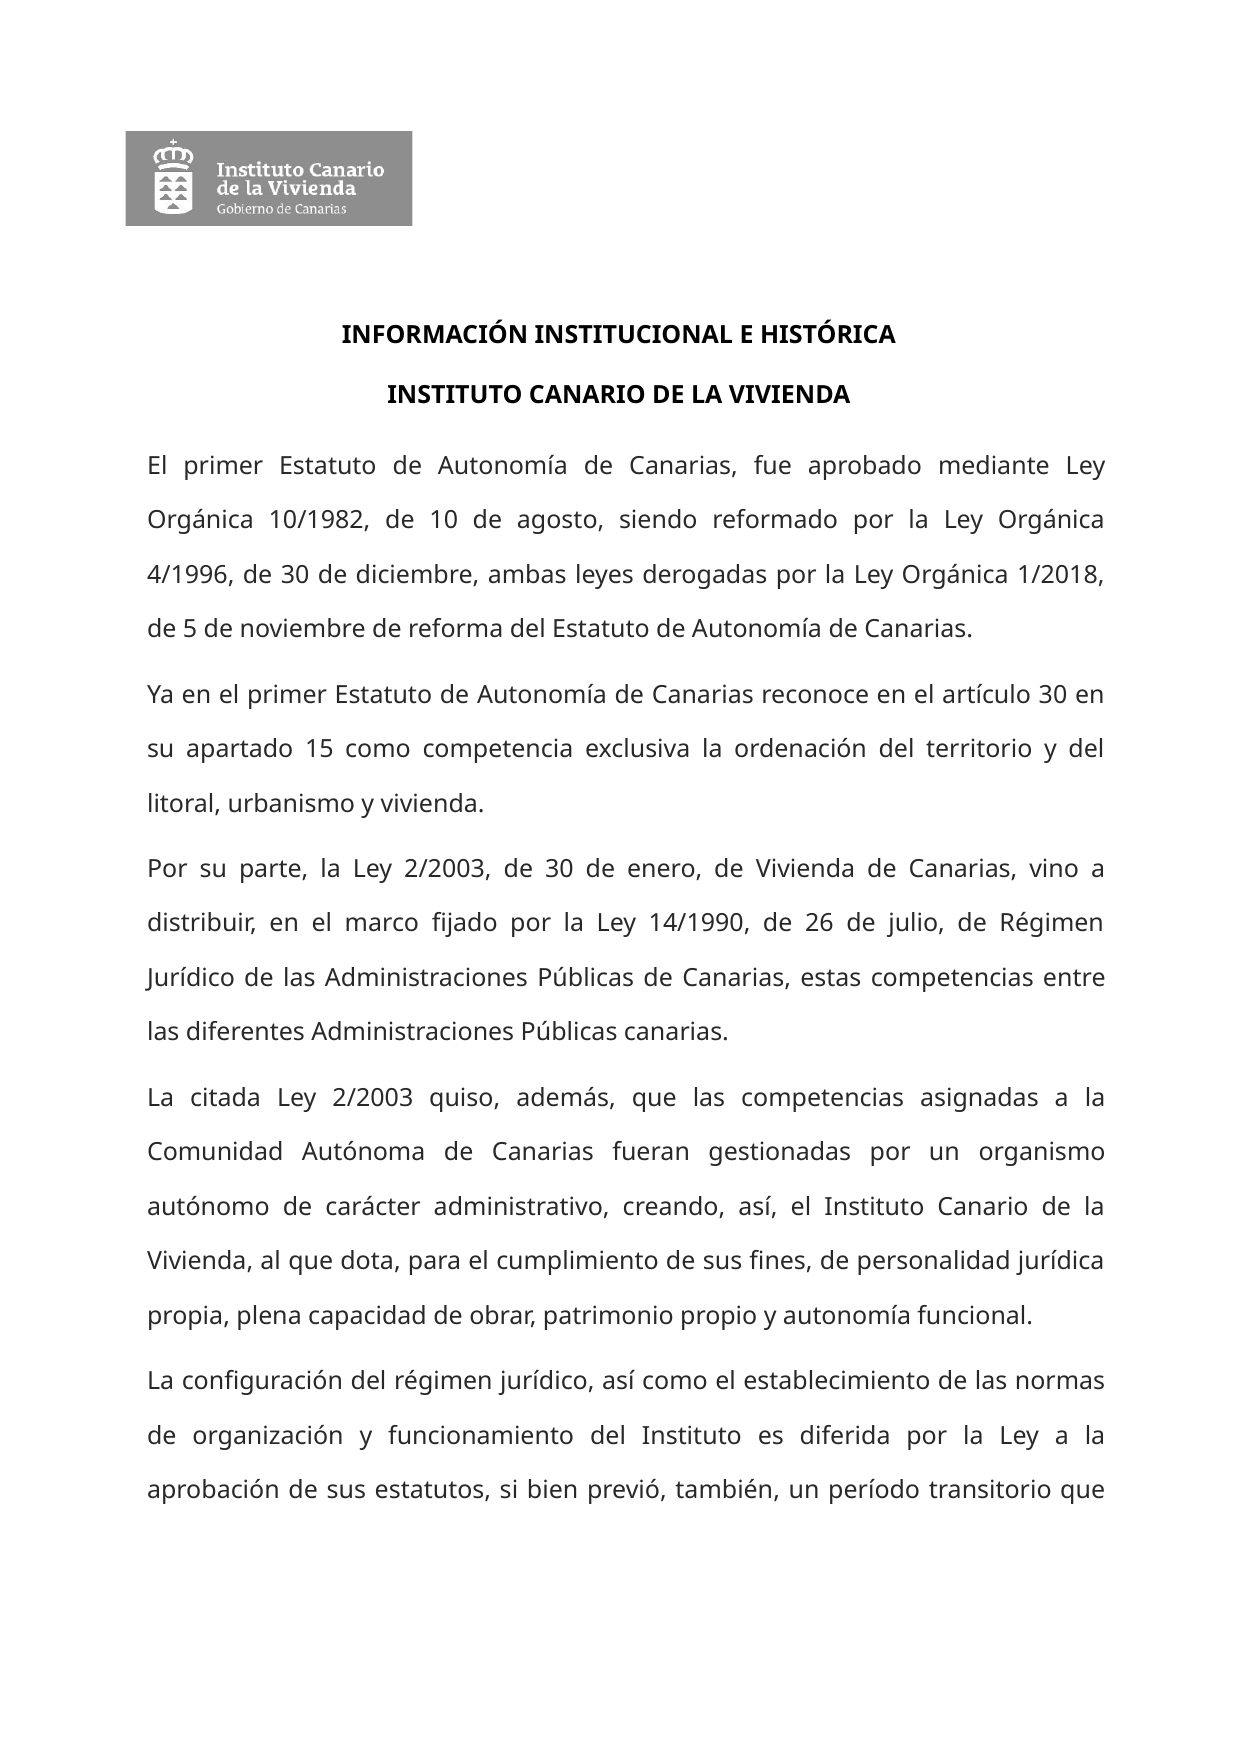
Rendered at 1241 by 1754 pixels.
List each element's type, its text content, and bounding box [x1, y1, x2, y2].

text INSTITUTO CANARIO DE LA VIVIENDA [131, 376, 1106, 411]
text INFORMACIÓN INSTITUCIONAL E HISTÓRICA [131, 316, 1106, 351]
text La configuración del régimen jurídico, así como el establecimiento de las normas de organización y funcionamiento del Instituto es diferida por la Ley a la aprobación de sus estatutos, si bien previó, también, un período transitorio que [147, 1363, 1106, 1506]
text El primer Estatuto de Autonomía de Canarias, fue aprobado mediante Ley Orgánica 10/1982, de 10 de agosto, siendo reformado por la Ley Orgánica 4/1996, de 30 de diciembre, ambas leyes derogadas por la Ley Orgánica 1/2018, de 5 de noviembre de reforma del Estatuto de Autonomía de Canarias. [147, 447, 1106, 645]
picture [125, 131, 413, 226]
text Ya en el primer Estatuto de Autonomía de Canarias reconoce en el artículo 30 en su apartado 15 como competencia exclusiva la ordenación del territorio y del litoral, urbanismo y vivienda. [147, 676, 1106, 819]
text Por su parte, la Ley 2/2003, de 30 de enero, de Vivienda de Canarias, vino a distribuir, en el marco fijado por la Ley 14/1990, de 26 de julio, de Régimen Jurídico de las Administraciones Públicas de Canarias, estas competencias entre las diferentes Administraciones Públicas canarias. [147, 851, 1106, 1048]
text La citada Ley 2/2003 quiso, además, que las competencias asignadas a la Comunidad Autónoma de Canarias fueran gestionadas por un organismo autónomo de carácter administrativo, creando, así, el Instituto Canario de la Vivienda, al que dota, para el cumplimiento de sus fines, de personalidad jurídica propia, plena capacidad de obrar, patrimonio propio y autonomía funcional. [147, 1079, 1106, 1331]
